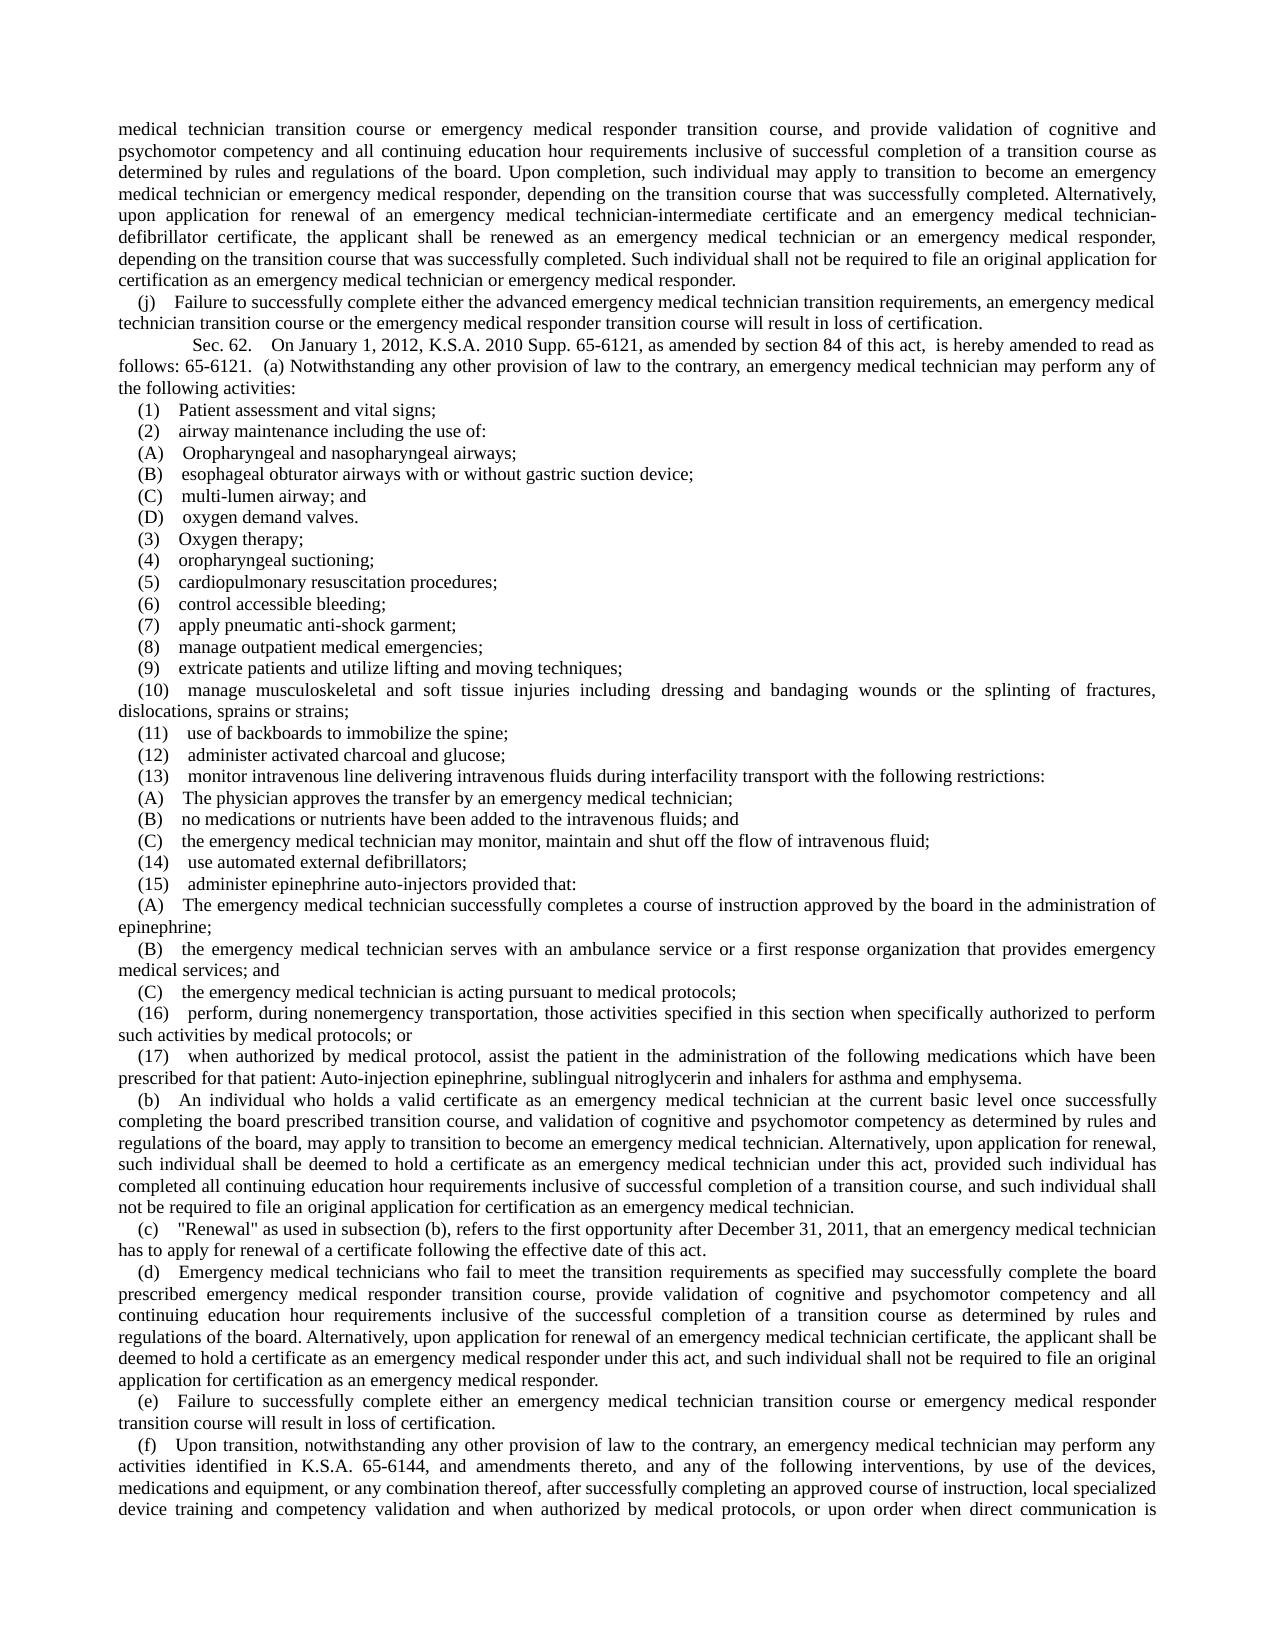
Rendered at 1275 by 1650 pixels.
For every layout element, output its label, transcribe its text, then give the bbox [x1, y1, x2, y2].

text (16) perform, during nonemergency transportation, those activities specified in this section when specifically authorized to perform such activities by medical protocols; or [118, 1002, 1157, 1045]
text (B) the emergency medical technician serves with an ambulance service or a first response organization that provides emergency medical services; and [118, 937, 1157, 981]
text medical technician transition course or emergency medical responder transition course, and provide validation of cognitive and psychomotor competency and all continuing education hour requirements inclusive of successful completion of a transition course as determined by rules and regulations of the board. Upon completion, such individual may apply to transition to become an emergency medical technician or emergency medical responder, depending on the transition course that was successfully completed. Alternatively, upon application for renewal of an emergency medical technician-intermediate certificate and an emergency medical technician-defibrillator certificate, the applicant shall be renewed as an emergency medical technician or an emergency medical responder, depending on the transition course that was successfully completed. Such individual shall not be required to file an original application for certification as an emergency medical technician or emergency medical responder. [118, 118, 1157, 291]
text (5) cardiopulmonary resuscitation procedures; [118, 571, 1157, 592]
text (17) when authorized by medical protocol, assist the patient in the administration of the following medications which have been prescribed for that patient: Auto-injection epinephrine, sublingual nitroglycerin and inhalers for asthma and emphysema. [118, 1045, 1157, 1088]
text (C) the emergency medical technician may monitor, maintain and shut off the flow of intravenous fluid; [118, 830, 1157, 851]
text (j) Failure to successfully complete either the advanced emergency medical technician transition requirements, an emergency medical technician transition course or the emergency medical responder transition course will result in loss of certification. [118, 291, 1157, 334]
text (14) use automated external defibrillators; [118, 851, 1157, 873]
text (12) administer activated charcoal and glucose; [118, 743, 1157, 765]
text (C) multi-lumen airway; and [118, 485, 1157, 506]
text (11) use of backboards to immobilize the spine; [118, 722, 1157, 743]
text (D) oxygen demand valves. [118, 506, 1157, 528]
text (4) oropharyngeal suctioning; [118, 549, 1157, 571]
text (1) Patient assessment and vital signs; [118, 398, 1157, 420]
text (8) manage outpatient medical emergencies; [118, 636, 1157, 657]
text (A) Oropharyngeal and nasopharyngeal airways; [118, 442, 1157, 463]
text (15) administer epinephrine auto-injectors provided that: [118, 873, 1157, 894]
text Sec. 62. On January 1, 2012, K.S.A. 2010 Supp. 65-6121, as amended by section 84 of this act, is hereby amended to read as follows: 65-6121. (a) Notwithstanding any other provision of law to the contrary, an emergency medical technician may perform any of the following activities: [118, 334, 1157, 398]
text (d) Emergency medical technicians who fail to meet the transition requirements as specified may successfully complete the board prescribed emergency medical responder transition course, provide validation of cognitive and psychomotor competency and all continuing education hour requirements inclusive of the successful completion of a transition course as determined by rules and regulations of the board. Alternatively, upon application for renewal of an emergency medical technician certificate, the applicant shall be deemed to hold a certificate as an emergency medical responder under this act, and such individual shall not be required to file an original application for certification as an emergency medical responder. [118, 1261, 1157, 1390]
text (B) no medications or nutrients have been added to the intravenous fluids; and [118, 808, 1157, 830]
text (e) Failure to successfully complete either an emergency medical technician transition course or emergency medical responder transition course will result in loss of certification. [118, 1390, 1157, 1433]
text (3) Oxygen therapy; [118, 528, 1157, 549]
text (A) The emergency medical technician successfully completes a course of instruction approved by the board in the administration of epinephrine; [118, 894, 1157, 937]
text (10) manage musculoskeletal and soft tissue injuries including dressing and bandaging wounds or the splinting of fractures, dislocations, sprains or strains; [118, 679, 1157, 722]
text (9) extricate patients and utilize lifting and moving techniques; [118, 657, 1157, 679]
text (A) The physician approves the transfer by an emergency medical technician; [118, 787, 1157, 808]
text (2) airway maintenance including the use of: [118, 420, 1157, 442]
text (C) the emergency medical technician is acting pursuant to medical protocols; [118, 981, 1157, 1002]
text (B) esophageal obturator airways with or without gastric suction device; [118, 463, 1157, 485]
text (13) monitor intravenous line delivering intravenous fluids during interfacility transport with the following restrictions: [118, 765, 1157, 787]
text (c) "Renewal" as used in subsection (b), refers to the first opportunity after December 31, 2011, that an emergency medical technician has to apply for renewal of a certificate following the effective date of this act. [118, 1218, 1157, 1261]
text (7) apply pneumatic anti-shock garment; [118, 614, 1157, 636]
text (6) control accessible bleeding; [118, 592, 1157, 614]
text (b) An individual who holds a valid certificate as an emergency medical technician at the current basic level once successfully completing the board prescribed transition course, and validation of cognitive and psychomotor competency as determined by rules and regulations of the board, may apply to transition to become an emergency medical technician. Alternatively, upon application for renewal, such individual shall be deemed to hold a certificate as an emergency medical technician under this act, provided such individual has completed all continuing education hour requirements inclusive of successful completion of a transition course, and such individual shall not be required to file an original application for certification as an emergency medical technician. [118, 1088, 1157, 1218]
text (f) Upon transition, notwithstanding any other provision of law to the contrary, an emergency medical technician may perform any activities identified in K.S.A. 65-6144, and amendments thereto, and any of the following interventions, by use of the devices, medications and equipment, or any combination thereof, after successfully completing an approved course of instruction, local specialized device training and competency validation and when authorized by medical protocols, or upon order when direct communication is [118, 1433, 1157, 1520]
